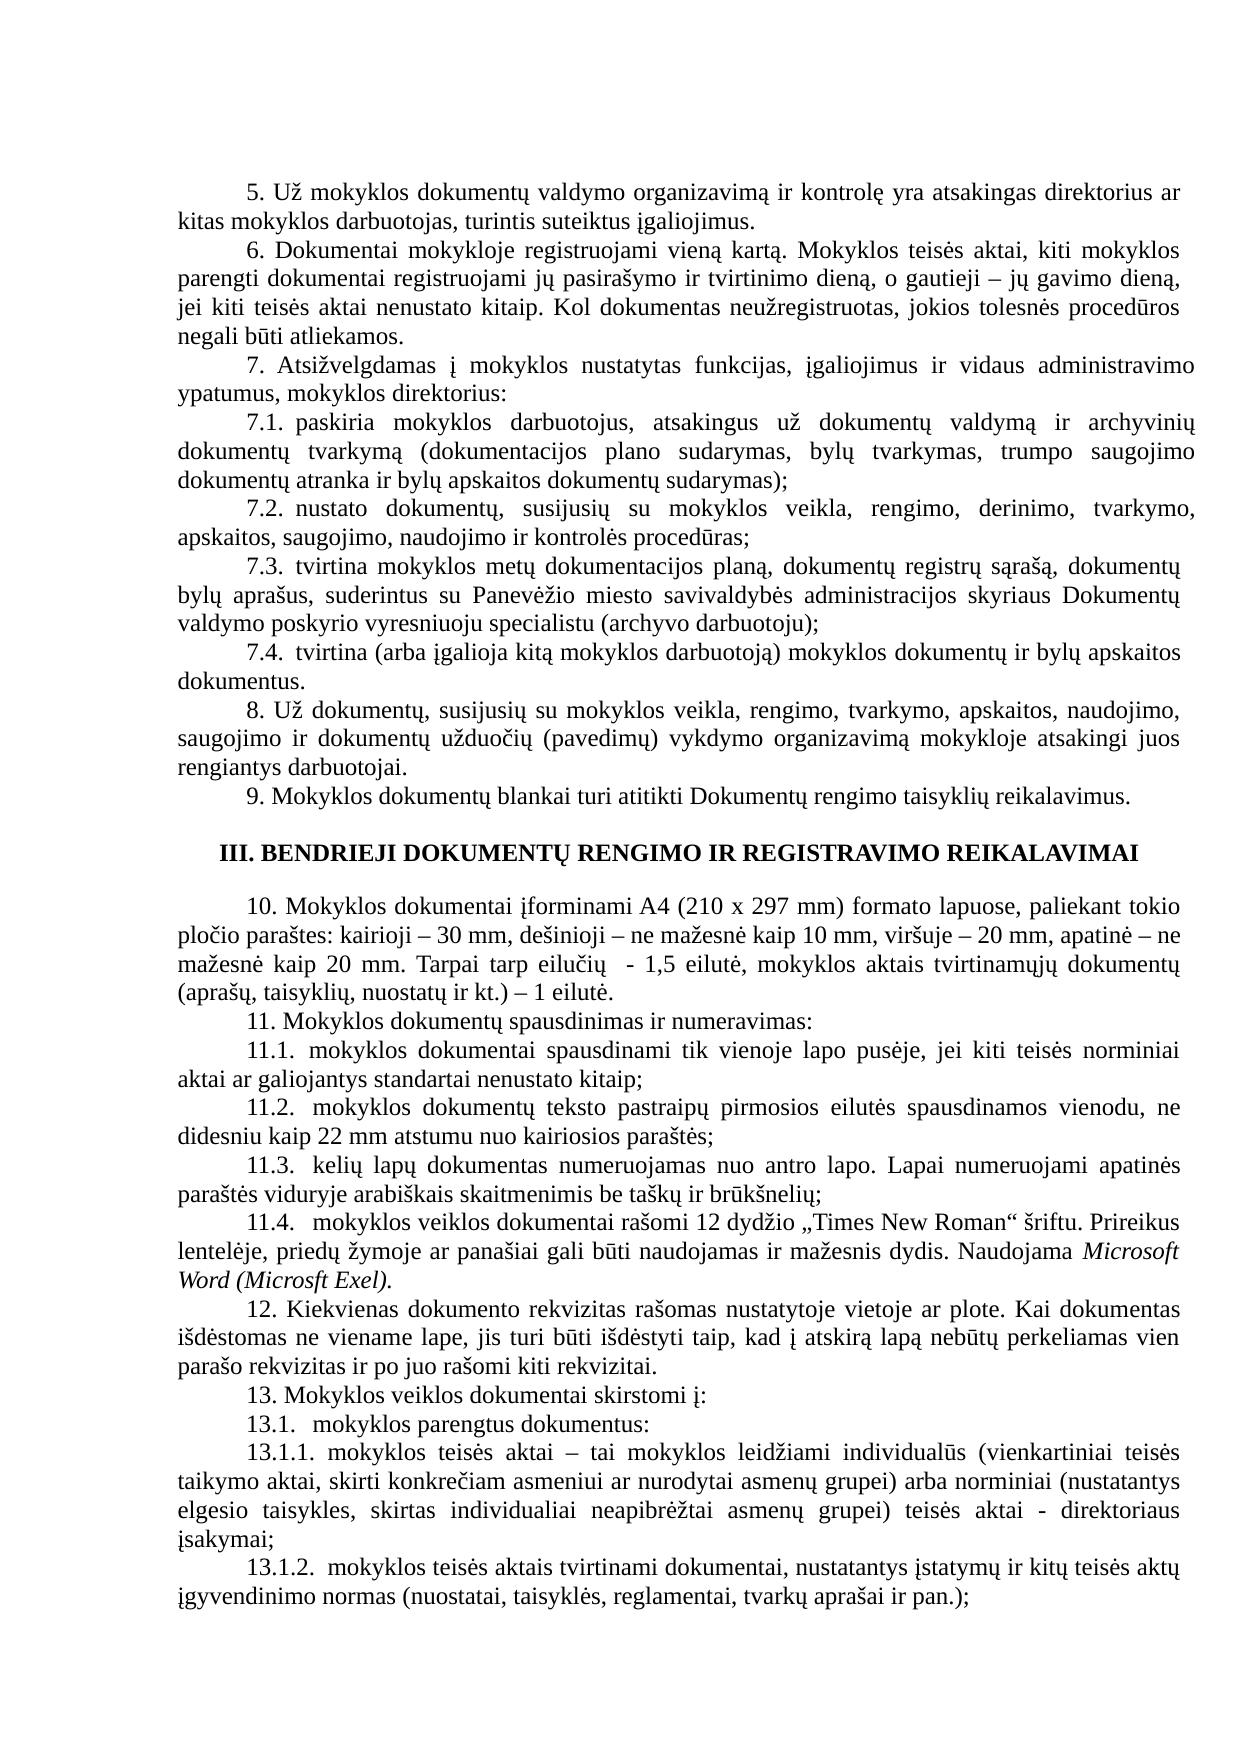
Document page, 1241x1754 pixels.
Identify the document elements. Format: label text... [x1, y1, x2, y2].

text 13.1. mokyklos parengtus dokumentus: [177, 1409, 1181, 1437]
text 8. Už dokumentų, susijusių su mokyklos veikla, rengimo, tvarkymo, apskaitos, naudojimo, saugojimo ir dokumentų užduočių (pavedimų) vykdymo organizavimą mokykloje atsakingi juos rengiantys darbuotojai. [177, 695, 1181, 781]
text 13. Mokyklos veiklos dokumentai skirstomi į: [177, 1380, 1181, 1409]
text 7. Atsižvelgdamas į mokyklos nustatytas funkcijas, įgaliojimus ir vidaus administravimo ypatumus, mokyklos direktorius: [177, 350, 1196, 407]
text 12. Kiekvienas dokumento rekvizitas rašomas nustatytoje vietoje ar plote. Kai dokumentas išdėstomas ne viename lape, jis turi būti išdėstyti taip, kad į atskirą lapą nebūtų perkeliamas vien parašo rekvizitas ir po juo rašomi kiti rekvizitai. [177, 1294, 1181, 1380]
text 5. Už mokyklos dokumentų valdymo organizavimą ir kontrolę yra atsakingas direktorius ar kitas mokyklos darbuotojas, turintis suteiktus įgaliojimus. [177, 177, 1181, 235]
text 7.1. paskiria mokyklos darbuotojus, atsakingus už dokumentų valdymą ir archyvinių dokumentų tvarkymą (dokumentacijos plano sudarymas, bylų tvarkymas, trumpo saugojimo dokumentų atranka ir bylų apskaitos dokumentų sudarymas); [177, 407, 1196, 493]
text 7.3. tvirtina mokyklos metų dokumentacijos planą, dokumentų registrų sąrašą, dokumentų bylų aprašus, suderintus su Panevėžio miesto savivaldybės administracijos skyriaus Dokumentų valdymo poskyrio vyresniuoju specialistu (archyvo darbuotoju); [177, 551, 1181, 637]
text 7.2. nustato dokumentų, susijusių su mokyklos veikla, rengimo, derinimo, tvarkymo, apskaitos, saugojimo, naudojimo ir kontrolės procedūras; [177, 493, 1196, 551]
text 11.3. kelių lapų dokumentas numeruojamas nuo antro lapo. Lapai numeruojami apatinės paraštės viduryje arabiškais skaitmenimis be taškų ir brūkšnelių; [177, 1150, 1181, 1207]
text 9. Mokyklos dokumentų blankai turi atitikti Dokumentų rengimo taisyklių reikalavimus. [177, 781, 1181, 810]
text 13.1.2. mokyklos teisės aktais tvirtinami dokumentai, nustatantys įstatymų ir kitų teisės aktų įgyvendinimo normas (nuostatai, taisyklės, reglamentai, tvarkų aprašai ir pan.); [177, 1552, 1181, 1610]
text 10. Mokyklos dokumentai įforminami A4 (210 x 297 mm) formato lapuose, paliekant tokio pločio paraštes: kairioji – 30 mm, dešinioji – ne mažesnė kaip 10 mm, viršuje – 20 mm, apatinė – ne mažesnė kaip 20 mm. Tarpai tarp eilučių - 1,5 eilutė, mokyklos aktais tvirtinamųjų dokumentų (aprašų, taisyklių, nuostatų ir kt.) – 1 eilutė. [177, 891, 1181, 1006]
text 11.2. mokyklos dokumentų teksto pastraipų pirmosios eilutės spausdinamos vienodu, ne didesniu kaip 22 mm atstumu nuo kairiosios paraštės; [177, 1092, 1181, 1150]
text 11. Mokyklos dokumentų spausdinimas ir numeravimas: [177, 1006, 1181, 1035]
text 11.4. mokyklos veiklos dokumentai rašomi 12 dydžio „Times New Roman“ šriftu. Prireikus lentelėje, priedų žymoje ar panašiai gali būti naudojamas ir mažesnis dydis. Naudojama Microsoft Word (Microsft Exel). [177, 1207, 1181, 1294]
text 6. Dokumentai mokykloje registruojami vieną kartą. Mokyklos teisės aktai, kiti mokyklos parengti dokumentai registruojami jų pasirašymo ir tvirtinimo dieną, o gautieji – jų gavimo dieną, jei kiti teisės aktai nenustato kitaip. Kol dokumentas neužregistruotas, jokios tolesnės procedūros negali būti atliekamos. [177, 235, 1181, 350]
text 13.1.1. mokyklos teisės aktai – tai mokyklos leidžiami individualūs (vienkartiniai teisės taikymo aktai, skirti konkrečiam asmeniui ar nurodytai asmenų grupei) arba norminiai (nustatantys elgesio taisykles, skirtas individualiai neapibrėžtai asmenų grupei) teisės aktai - direktoriaus įsakymai; [177, 1437, 1181, 1552]
text 11.1. mokyklos dokumentai spausdinami tik vienoje lapo pusėje, jei kiti teisės norminiai aktai ar galiojantys standartai nenustato kitaip; [177, 1035, 1181, 1092]
text 7.4. tvirtina (arba įgalioja kitą mokyklos darbuotoją) mokyklos dokumentų ir bylų apskaitos dokumentus. [177, 637, 1181, 695]
text III. BENDRIEJI DOKUMENTŲ RENGIMO IR REGISTRAVIMO REIKALAVIMAI [177, 838, 1181, 867]
